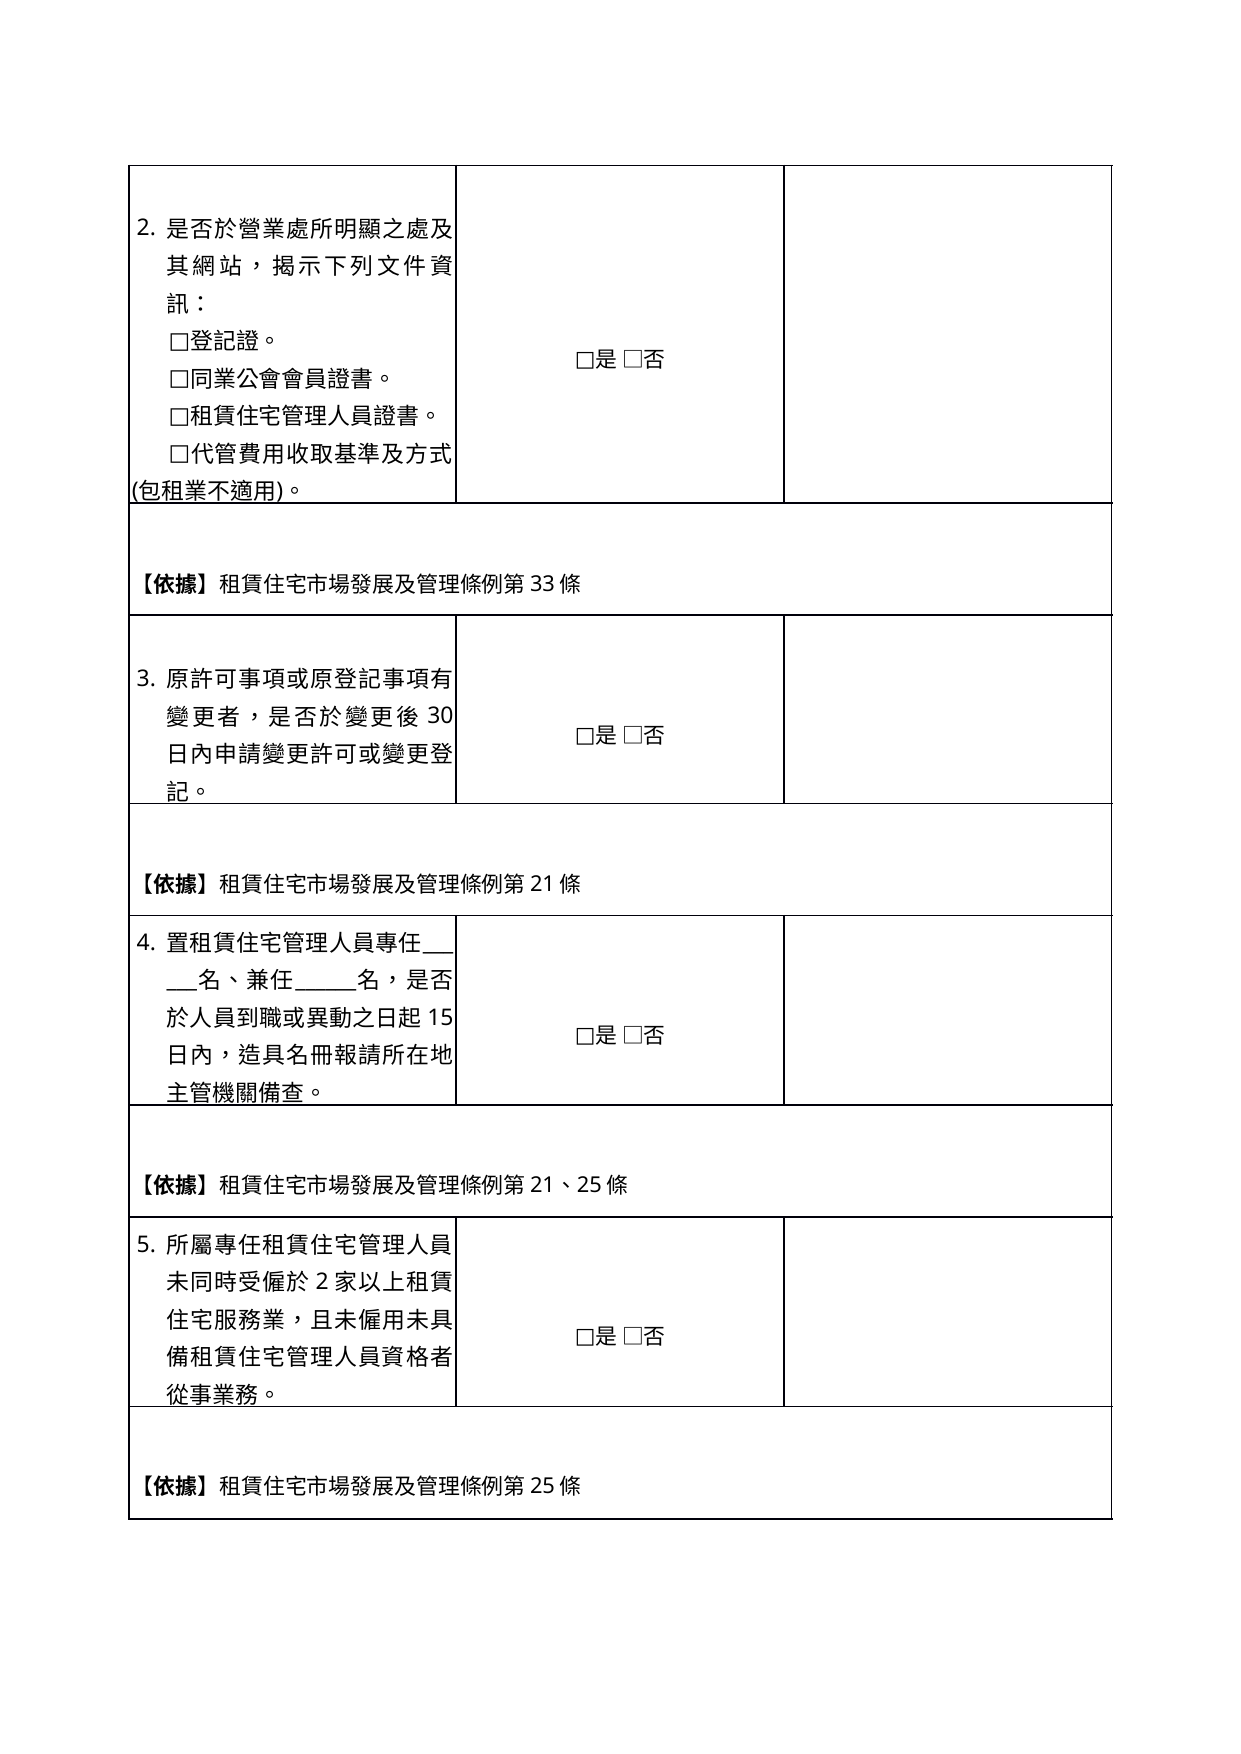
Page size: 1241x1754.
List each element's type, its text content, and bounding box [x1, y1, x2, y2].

table_cell [785, 1218, 1111, 1406]
table_cell 【依據】租賃住宅市場發展及管理條例第33條 [130, 504, 1111, 614]
table_cell 是否於營業處所明顯之處及其網站，揭示下列文件資訊： □登記證。 □同業公會會員證書。 □租賃住宅管理人員證書。 □代管費用收取基準及方式(包租業不適用)。 [130, 166, 455, 502]
table_cell 原許可事項或原登記事項有變更者，是否於變更後30日內申請變更許可或變更登記。 [130, 616, 455, 803]
table_cell □是 □否 [457, 166, 783, 502]
table_cell □是 □否 [457, 616, 783, 803]
table_cell 【依據】租賃住宅市場發展及管理條例第21、25條 [130, 1106, 1111, 1216]
table_cell □是 □否 [457, 916, 783, 1104]
table_cell [785, 616, 1111, 803]
table_cell 【依據】租賃住宅市場發展及管理條例第25條 [130, 1407, 1111, 1518]
table_cell [785, 916, 1111, 1104]
table_cell 置租賃住宅管理人員專任______名、兼任______名，是否於人員到職或異動之日起15日內，造具名冊報請所在地主管機關備查。 [130, 916, 455, 1104]
table_cell 所屬專任租賃住宅管理人員未同時受僱於2家以上租賃住宅服務業，且未僱用未具備租賃住宅管理人員資格者從事業務。 [130, 1218, 455, 1406]
table_cell 【依據】租賃住宅市場發展及管理條例第21條 [130, 804, 1111, 915]
table_cell □是 □否 [457, 1218, 783, 1406]
table_cell [785, 166, 1111, 502]
